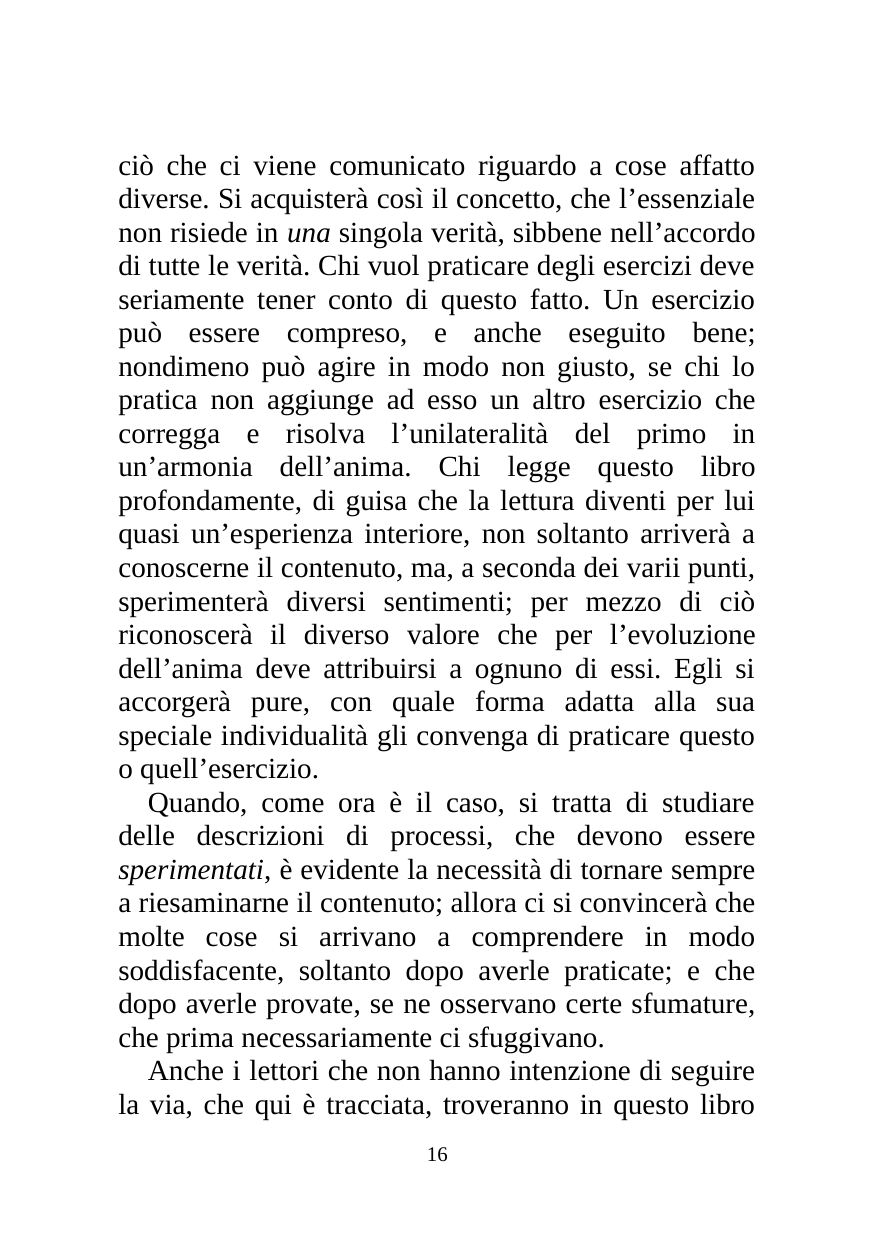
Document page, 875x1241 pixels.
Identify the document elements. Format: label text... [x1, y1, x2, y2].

text ciò che ci viene comunicato riguardo a cose affatto diverse. Si acquisterà così il concetto, che l’essenziale non risiede in una singola verità, sibbene nell’accordo di tutte le verità. Chi vuol praticare degli esercizi deve seriamente tener conto di questo fatto. Un esercizio può essere compreso, e anche eseguito bene; nondimeno può agire in modo non giusto, se chi lo pratica non aggiunge ad esso un altro esercizio che corregga e risolva l’unilateralità del primo in un’armonia dell’anima. Chi legge questo libro profondamente, di guisa che la lettura diventi per lui quasi un’esperienza interiore, non soltanto arriverà a conoscerne il contenuto, ma, a seconda dei varii punti, sperimenterà diversi sentimenti; per mezzo di ciò riconoscerà il diverso valore che per l’evoluzione dell’anima deve attribuirsi a ognuno di essi. Egli si accorgerà pure, con quale forma adatta alla sua speciale individualità gli convenga di praticare questo o quell’esercizio. [118, 148, 756, 785]
text Quando, come ora è il caso, si tratta di studiare delle descrizioni di processi, che devono essere sperimentati, è evidente la necessità di tornare sempre a riesaminarne il contenuto; allora ci si convincerà che molte cose si arrivano a comprendere in modo soddisfacente, soltanto dopo averle praticate; e che dopo averle provate, se ne osservano certe sfumature, che prima necessariamente ci sfuggivano. [118, 785, 756, 1053]
text Anche i lettori che non hanno intenzione di seguire la via, che qui è tracciata, troveranno in questo libro [118, 1053, 756, 1120]
